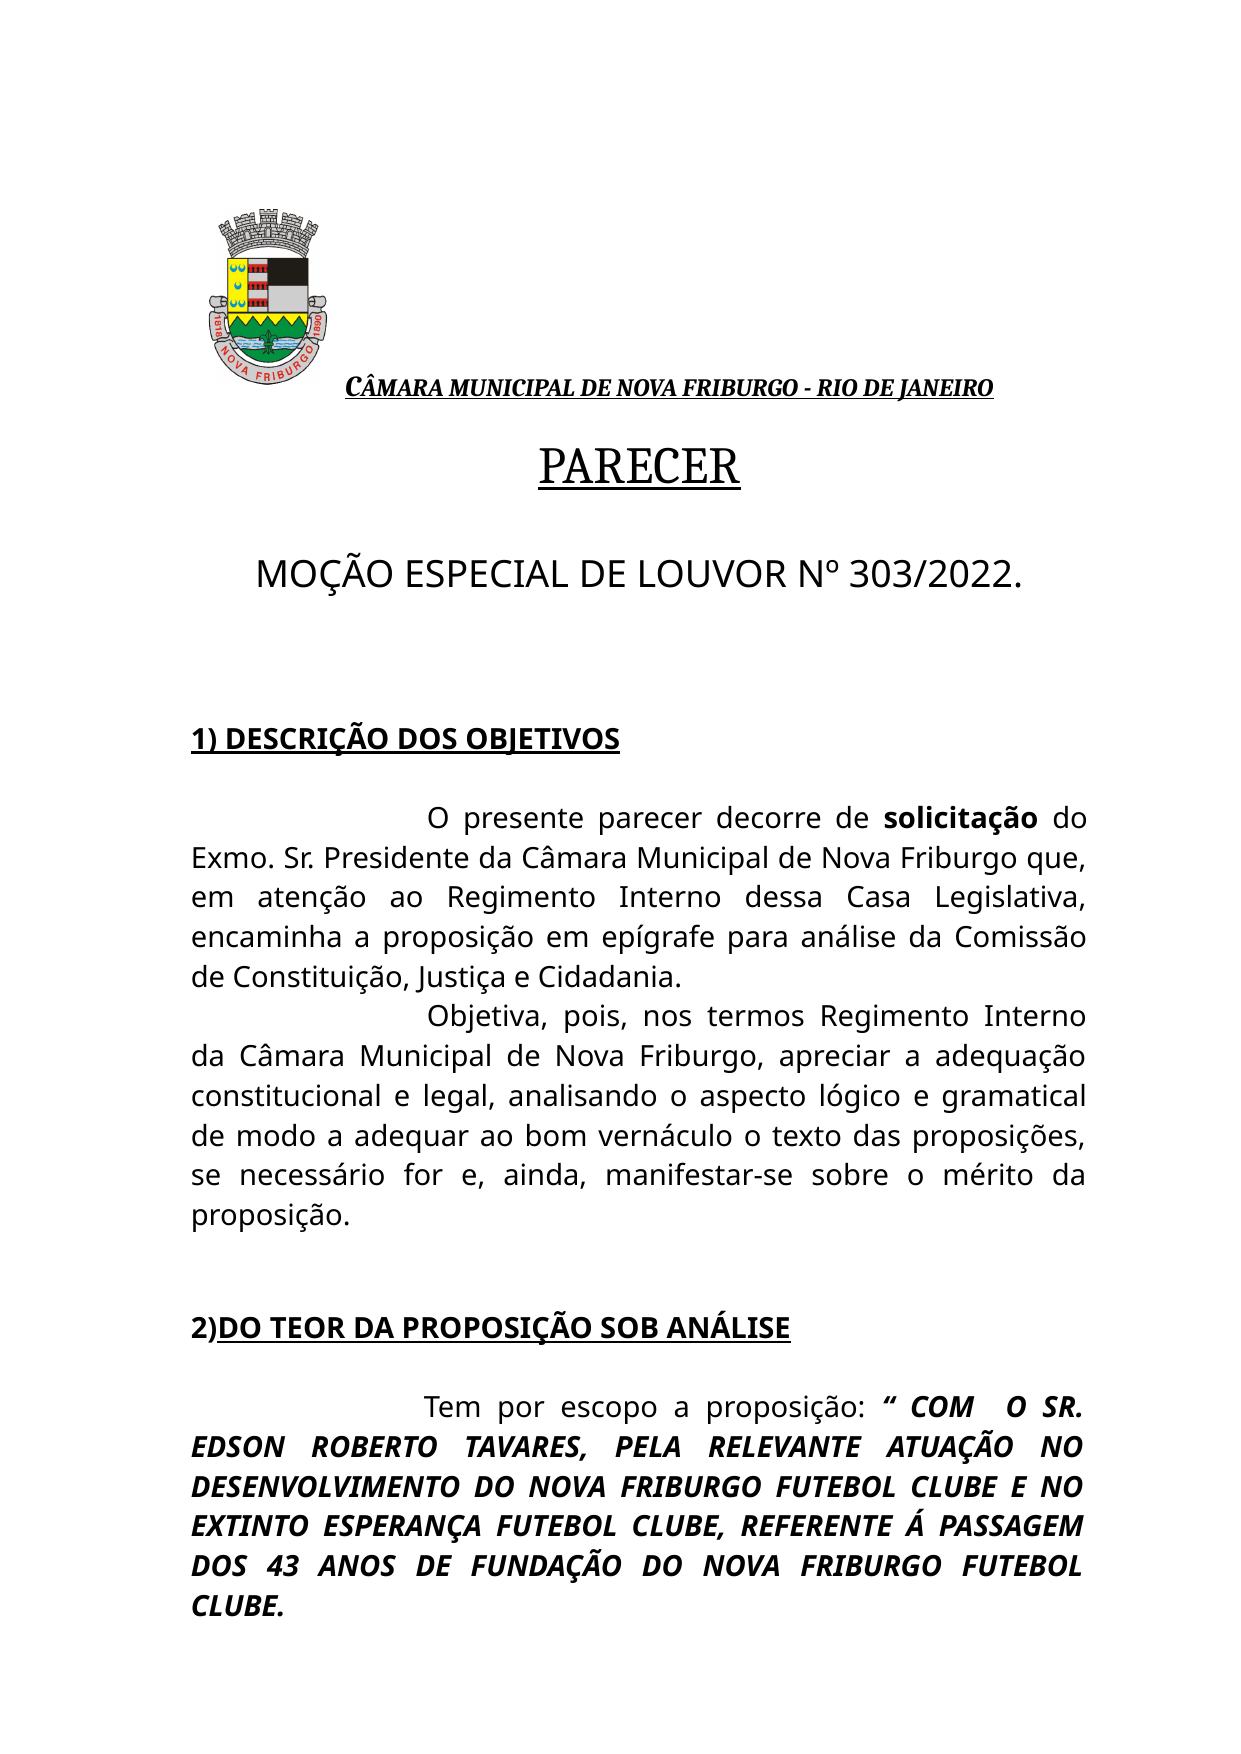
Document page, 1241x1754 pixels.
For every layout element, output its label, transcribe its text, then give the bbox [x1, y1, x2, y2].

text CÂMARA MUNICIPAL DE NOVA FRIBURGO - RIO DE JANEIRO [191, 198, 1087, 403]
text MOÇÃO ESPECIAL DE LOUVOR Nº 303/2022. [191, 548, 1087, 599]
text 1) DESCRIÇÃO DOS OBJETIVOS [191, 718, 1087, 758]
text O presente parecer decorre de solicitação do Exmo. Sr. Presidente da Câmara Municipal de Nova Friburgo que, em atenção ao Regimento Interno dessa Casa Legislativa, encaminha a proposição em epígrafe para análise da Comissão de Constituição, Justiça e Cidadania. [191, 797, 1087, 996]
text Tem por escopo a proposição: “ COM O SR. EDSON ROBERTO TAVARES, PELA RELEVANTE ATUAÇÃO NO DESENVOLVIMENTO DO NOVA FRIBURGO FUTEBOL CLUBE E NO EXTINTO ESPERANÇA FUTEBOL CLUBE, REFERENTE Á PASSAGEM DOS 43 ANOS DE FUNDAÇÃO DO NOVA FRIBURGO FUTEBOL CLUBE. [191, 1386, 1087, 1624]
list DO TEOR DA PROPOSIÇÃO SOB ANÁLISE [191, 1307, 1087, 1347]
text Objetiva, pois, nos termos Regimento Interno da Câmara Municipal de Nova Friburgo, apreciar a adequação constitucional e legal, analisando o aspecto lógico e gramatical de modo a adequar ao bom vernáculo o texto das proposições, se necessário for e, ainda, manifestar-se sobre o mérito da proposição. [191, 996, 1087, 1234]
text PARECER [191, 437, 1087, 497]
